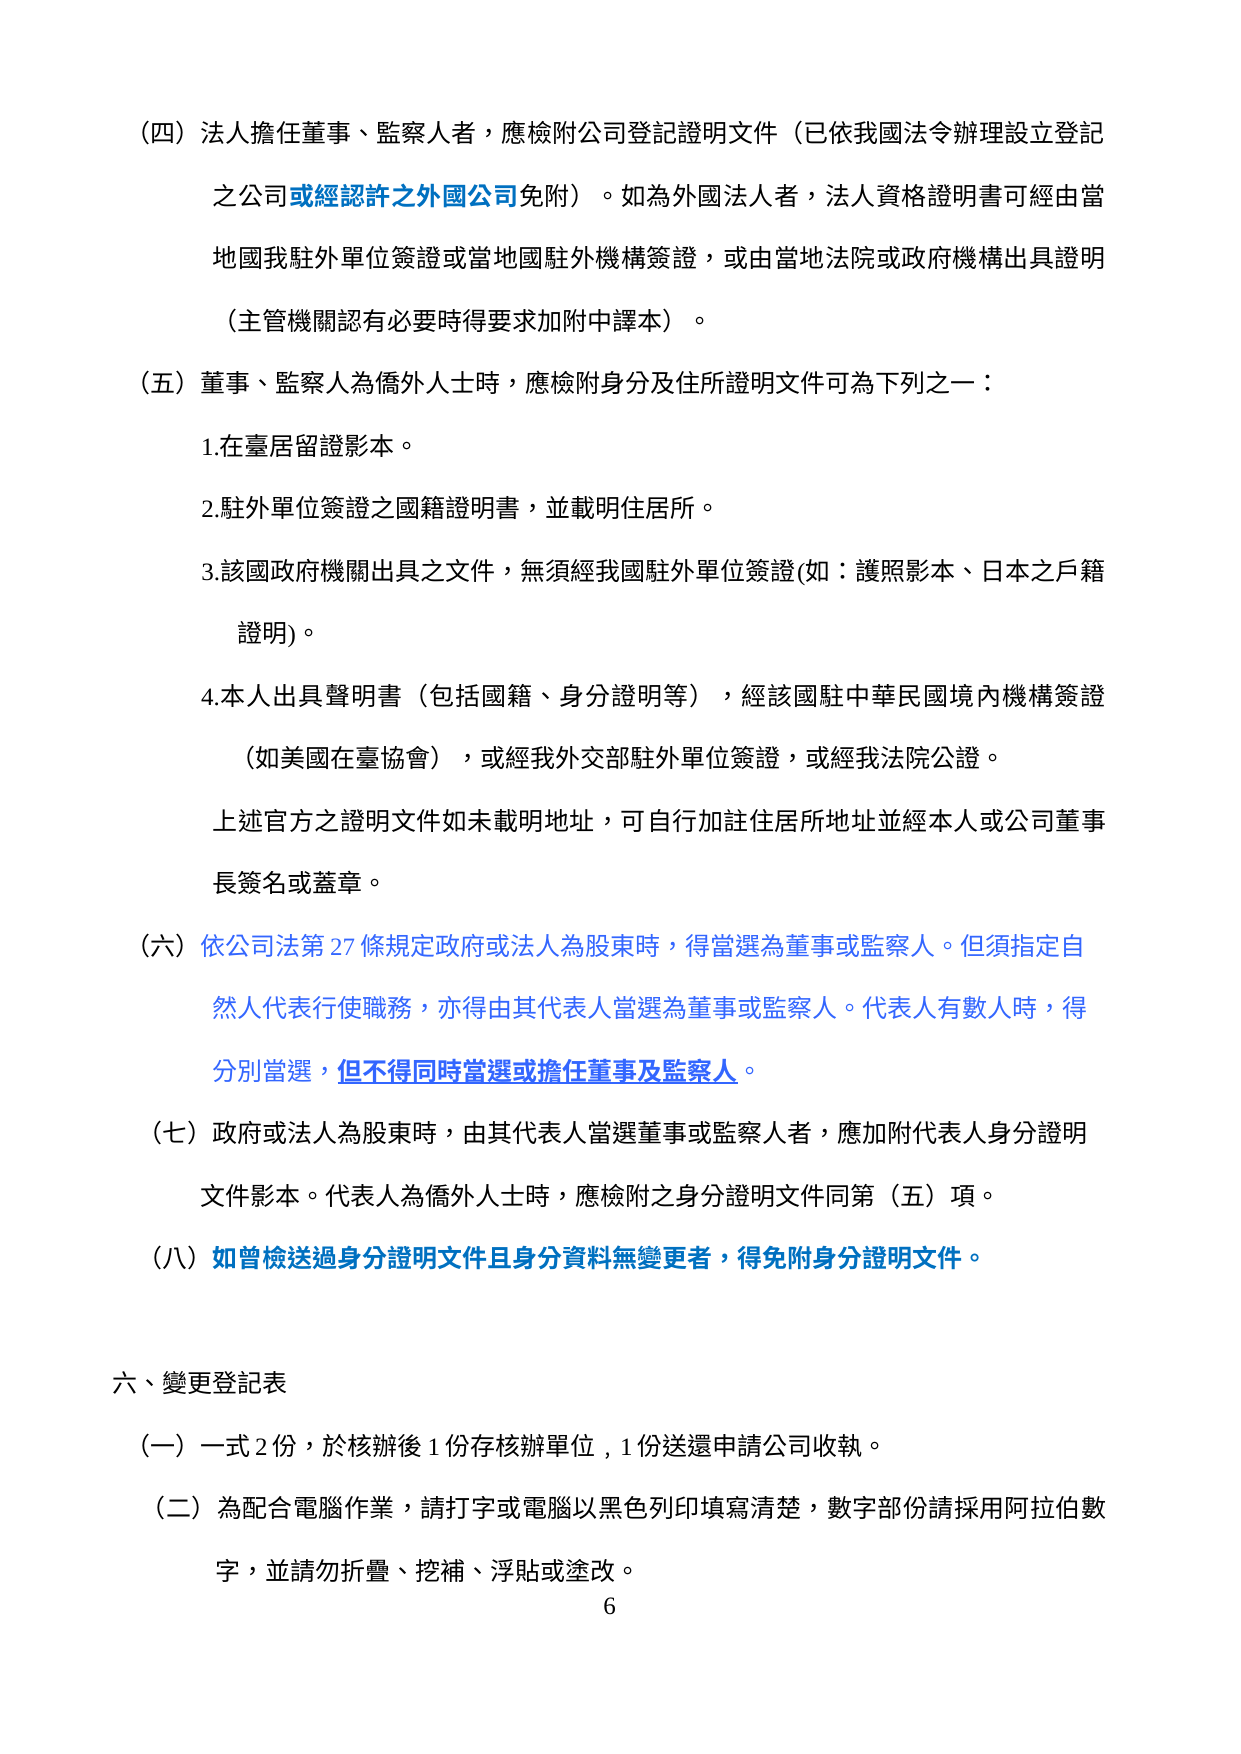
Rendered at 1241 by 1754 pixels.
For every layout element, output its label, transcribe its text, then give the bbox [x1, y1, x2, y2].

text 上述官方之證明文件如未載明地址，可自行加註住居所地址並經本人或公司董事長簽名或蓋章。 [212, 777, 1106, 902]
text 4.本人出具聲明書（包括國籍、身分證明等），經該國駐中華民國境內機構簽證（如美國在臺協會），或經我外交部駐外單位簽證，或經我法院公證。 [201, 652, 1106, 777]
text （四）法人擔任董事、監察人者，應檢附公司登記證明文件（已依我國法令辦理設立登記之公司或經認許之外國公司免附）。如為外國法人者，法人資格證明書可經由當地國我駐外單位簽證或當地國駐外機構簽證，或由當地法院或政府機構出具證明（主管機關認有必要時得要求加附中譯本）。 [112, 90, 1106, 340]
text （五）董事、監察人為僑外人士時，應檢附身分及住所證明文件可為下列之一： [112, 340, 1106, 402]
text 3.該國政府機關出具之文件，無須經我國駐外單位簽證(如：護照影本、日本之戶籍證明)。 [201, 527, 1106, 652]
text 六、變更登記表 [112, 1340, 1106, 1402]
text （七）政府或法人為股東時，由其代表人當選董事或監察人者，應加附代表人身分證明文件影本。代表人為僑外人士時，應檢附之身分證明文件同第（五）項。 [137, 1090, 1106, 1215]
text （二）為配合電腦作業，請打字或電腦以黑色列印填寫清楚，數字部份請採用阿拉伯數字，並請勿折疊、挖補、浮貼或塗改。 [141, 1465, 1106, 1590]
text （一）一式2份，於核辦後1份存核辦單位﹐1份送還申請公司收執。 [112, 1402, 1106, 1465]
text 1.在臺居留證影本。 [112, 402, 1106, 465]
text 2.駐外單位簽證之國籍證明書，並載明住居所。 [201, 465, 1106, 527]
text （六）依公司法第27條規定政府或法人為股東時，得當選為董事或監察人。但須指定自然人代表行使職務，亦得由其代表人當選為董事或監察人。代表人有數人時，得分別當選，但不得同時當選或擔任董事及監察人。 [112, 902, 1106, 1090]
text （八）如曾檢送過身分證明文件且身分資料無變更者，得免附身分證明文件。 [137, 1215, 1106, 1277]
